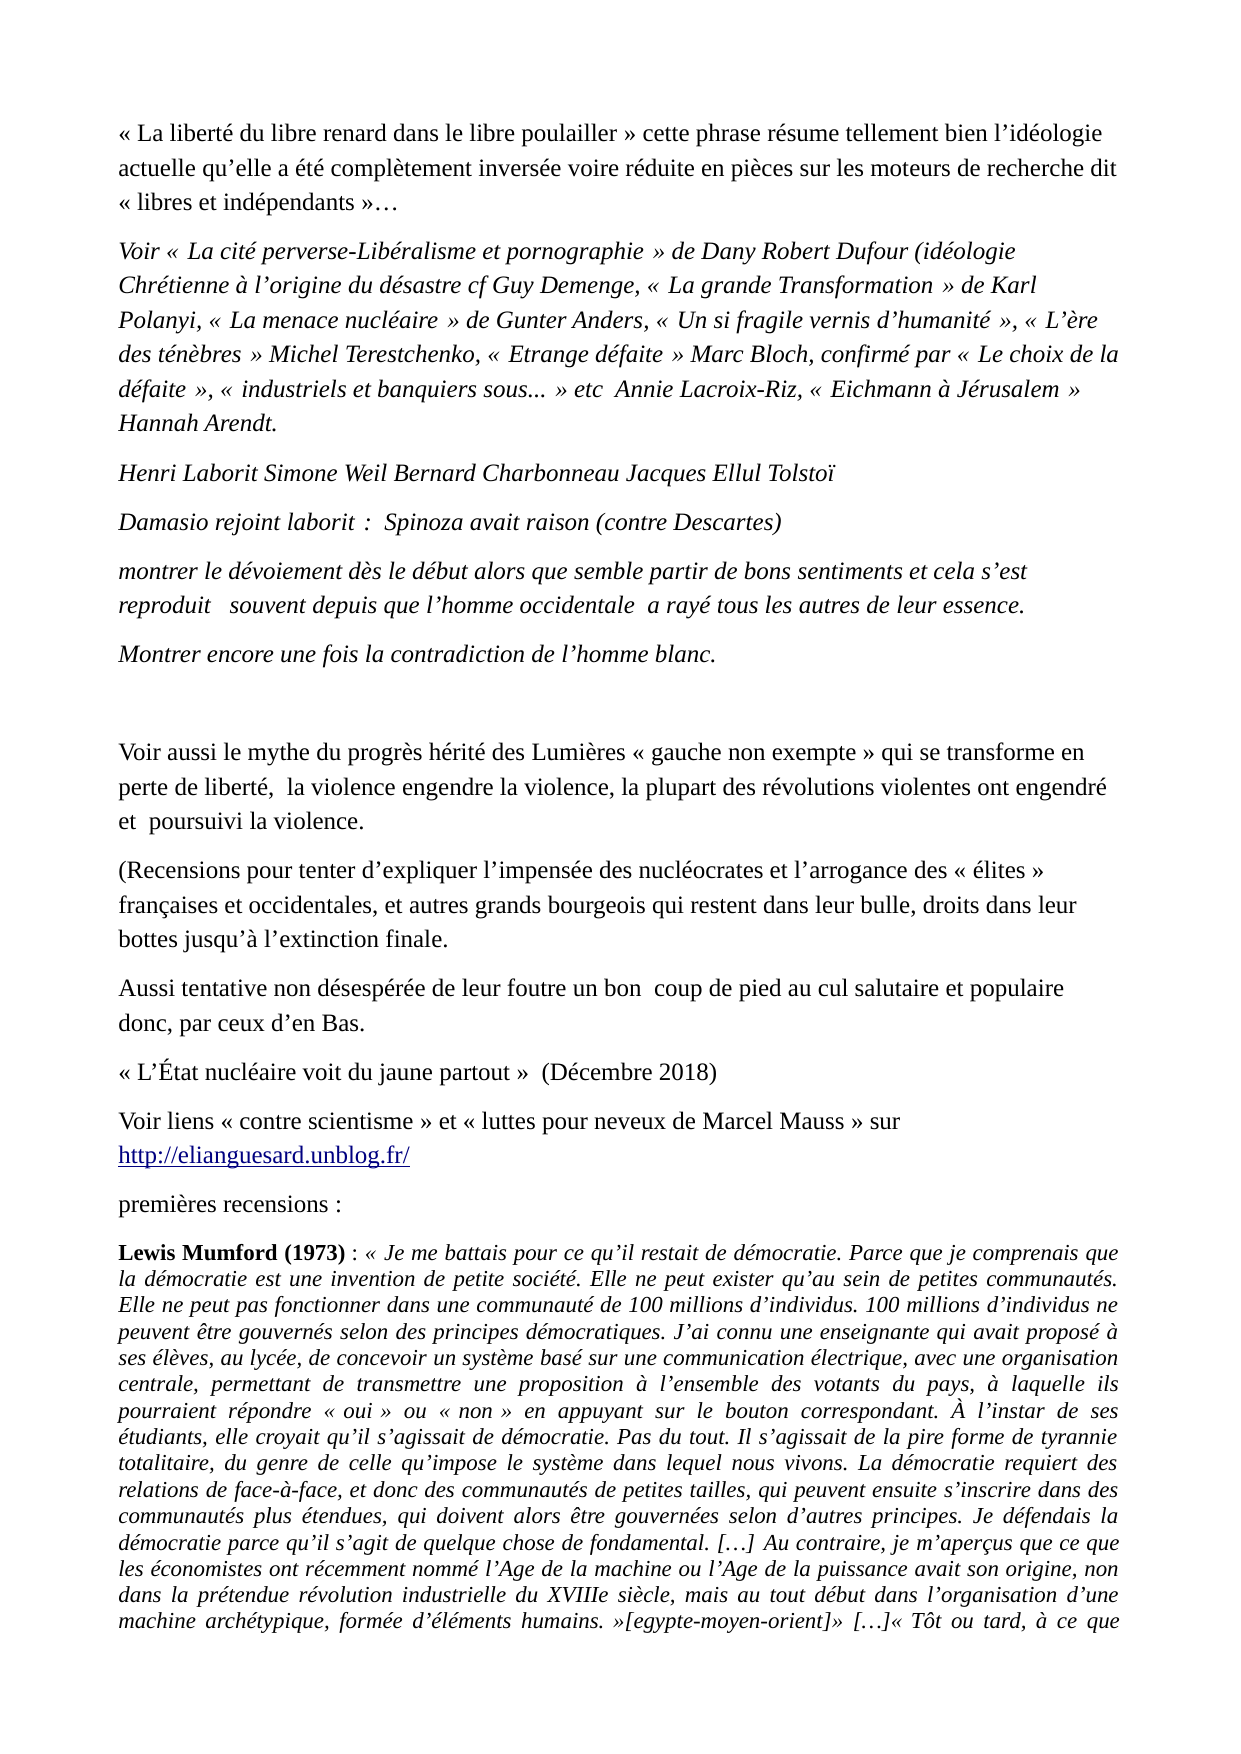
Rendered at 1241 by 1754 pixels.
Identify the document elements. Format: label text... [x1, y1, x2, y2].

text Aussi tentative non désespérée de leur foutre un bon coup de pied au cul salutaire et populaire donc, par ceux d’en Bas. [118, 973, 1122, 1037]
text premières recensions : [118, 1189, 1122, 1218]
text « L’État nucléaire voit du jaune partout » (Décembre 2018) [118, 1057, 1122, 1086]
text Montrer encore une fois la contradiction de l’homme blanc. [118, 639, 1122, 668]
text (Recensions pour tenter d’expliquer l’impensée des nucléocrates et l’arrogance des « élites » françaises et occidentales, et autres grands bourgeois qui restent dans leur bulle, droits dans leur bottes jusqu’à l’extinction finale. [118, 855, 1122, 953]
text Damasio rejoint laborit : Spinoza avait raison (contre Descartes) [118, 507, 1122, 535]
text Henri Laborit Simone Weil Bernard Charbonneau Jacques Ellul Tolstoï [118, 458, 1122, 486]
text Lewis Mumford (1973) : « Je me battais pour ce qu’il restait de démocratie. Parce que je comprenais que la démocratie est une invention de petite société. Elle ne peut exister qu’au sein de petites communautés. Elle ne peut pas fonctionner dans une communauté de 100 millions d’individus. 100 millions d’individus ne peuvent être gouvernés selon des principes démocratiques. J’ai connu une enseignante qui avait proposé à ses élèves, au lycée, de concevoir un système basé sur une communication électrique, avec une organisation centrale, permettant de transmettre une proposition à l’ensemble des votants du pays, à laquelle ils pourraient répondre « oui » ou « non » en appuyant sur le bouton correspondant. À l’instar de ses étudiants, elle croyait qu’il s’agissait de démocratie. Pas du tout. Il s’agissait de la pire forme de tyrannie totalitaire, du genre de celle qu’impose le système dans lequel nous vivons. La démocratie requiert des relations de face-à-face, et donc des communautés de petites tailles, qui peuvent ensuite s’inscrire dans des communautés plus étendues, qui doivent alors être gouvernées selon d’autres principes. Je défendais la démocratie parce qu’il s’agit de quelque chose de fondamental. […] Au contraire, je m’aperçus que ce que les économistes ont récemment nommé l’Age de la machine ou l’Age de la puissance avait son origine, non dans la prétendue révolution industrielle du XVIIIe siècle, mais au tout début dans l’organisation d’une machine archétypique, formée d’éléments humains. »[egypte-moyen-orient]» […]« Tôt ou tard, à ce que [118, 1239, 1122, 1634]
text Voir liens « contre scientisme » et « luttes pour neveux de Marcel Mauss » sur http://elianguesard.unblog.fr/ [118, 1106, 1122, 1169]
text « La liberté du libre renard dans le libre poulailler » cette phrase résume tellement bien l’idéologie actuelle qu’elle a été complètement inversée voire réduite en pièces sur les moteurs de recherche dit « libres et indépendants »… [118, 118, 1122, 216]
text montrer le dévoiement dès le début alors que semble partir de bons sentiments et cela s’est reproduit souvent depuis que l’homme occidentale a rayé tous les autres de leur essence. [118, 556, 1122, 619]
text Voir aussi le mythe du progrès hérité des Lumières « gauche non exempte » qui se transforme en perte de liberté, la violence engendre la violence, la plupart des révolutions violentes ont engendré et poursuivi la violence. [118, 737, 1122, 835]
text Voir « La cité perverse-Libéralisme et pornographie » de Dany Robert Dufour (idéologie Chrétienne à l’origine du désastre cf Guy Demenge, « La grande Transformation » de Karl Polanyi, « La menace nucléaire » de Gunter Anders, « Un si fragile vernis d’humanité », « L’ère des ténèbres » Michel Terestchenko, « Etrange défaite » Marc Bloch, confirmé par « Le choix de la défaite », « industriels et banquiers sous... » etc Annie Lacroix-Riz, « Eichmann à Jérusalem » Hannah Arendt. [118, 236, 1122, 437]
